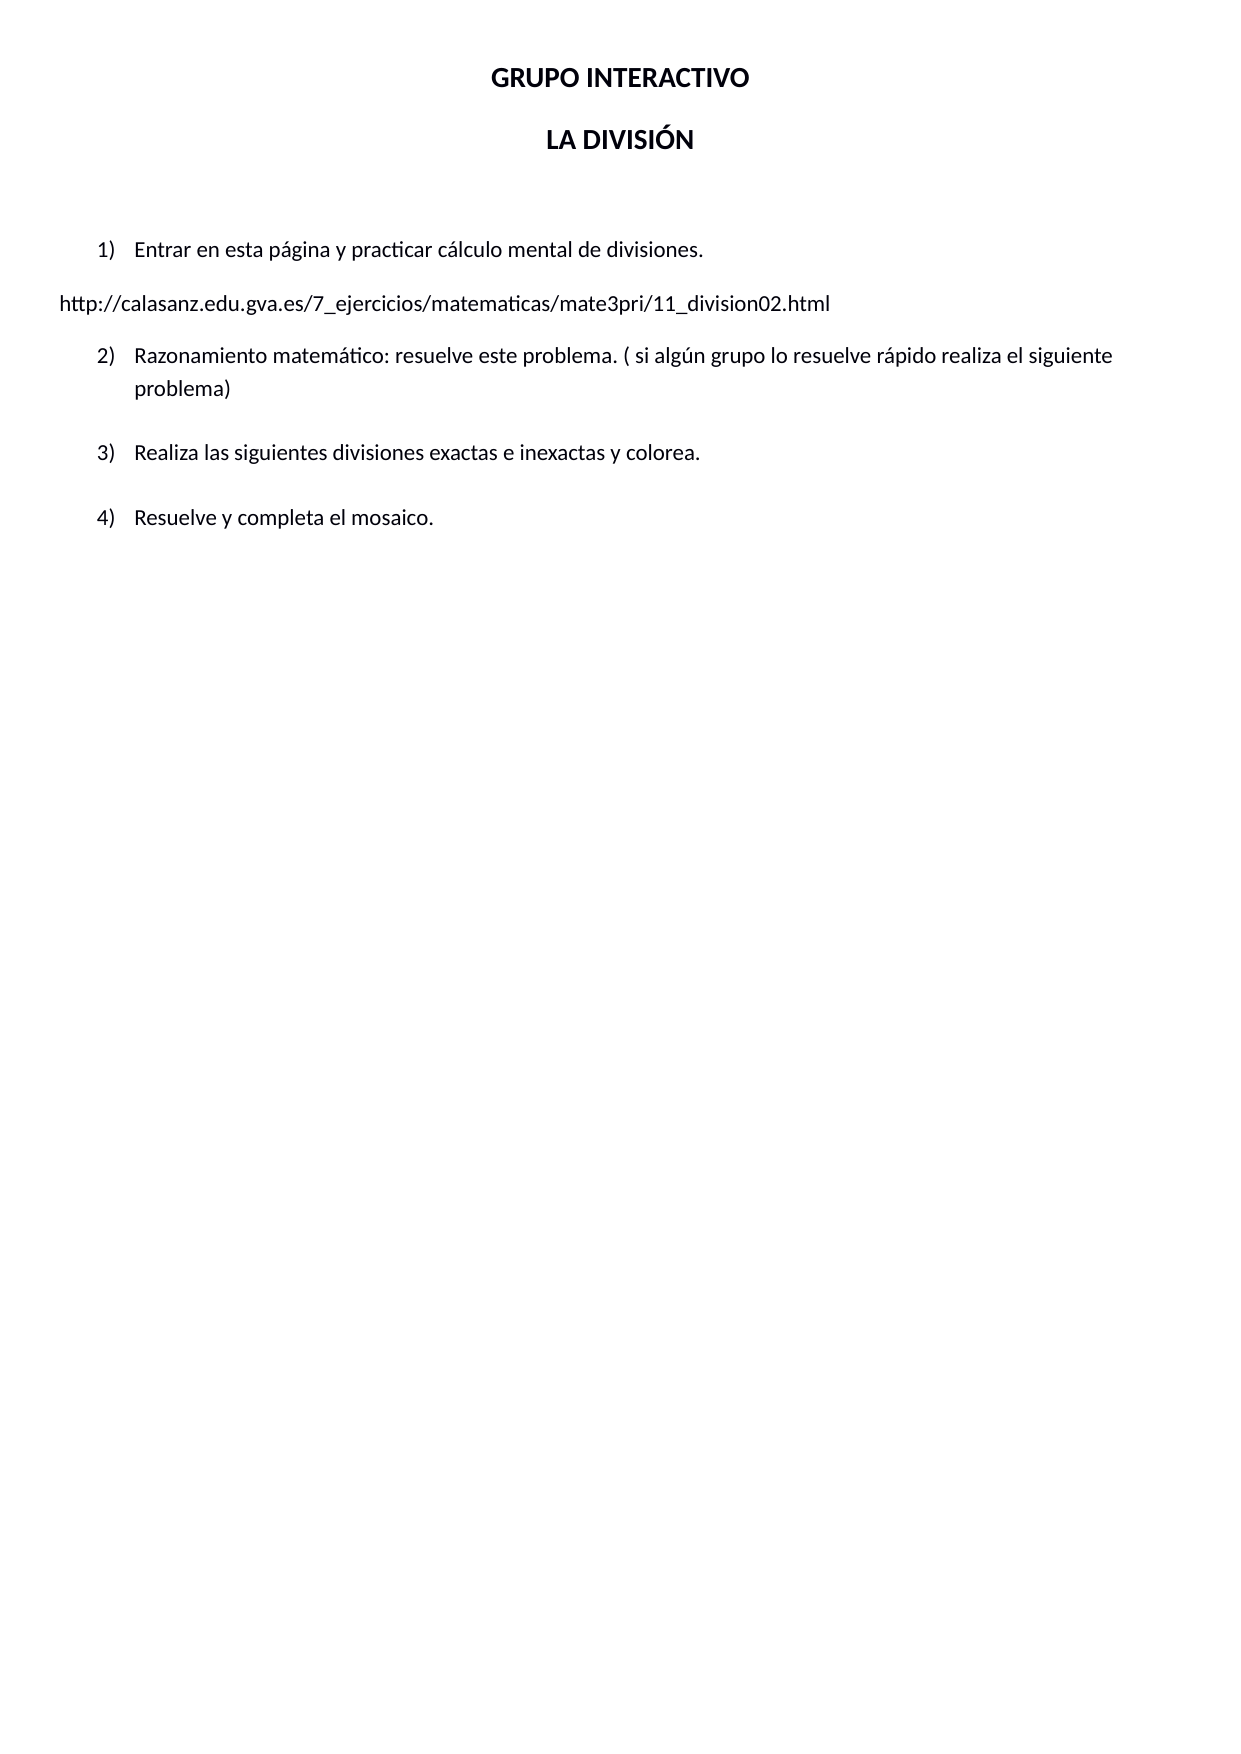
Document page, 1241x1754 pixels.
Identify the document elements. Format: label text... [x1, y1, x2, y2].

text LA DIVISIÓN [59, 121, 1181, 156]
list Realiza las siguientes divisiones exactas e inexactas y colorea. [97, 438, 1181, 466]
text http://calasanz.edu.gva.es/7_ejercicios/matematicas/mate3pri/11_division02.html [59, 289, 1181, 317]
list Entrar en esta página y practicar cálculo mental de divisiones. [97, 236, 1181, 264]
text GRUPO INTERACTIVO [59, 59, 1181, 95]
list Razonamiento matemático: resuelve este problema. ( si algún grupo lo resuelve rápido realiza el siguiente problema) [97, 342, 1181, 402]
list Resuelve y completa el mosaico. [97, 503, 1181, 531]
